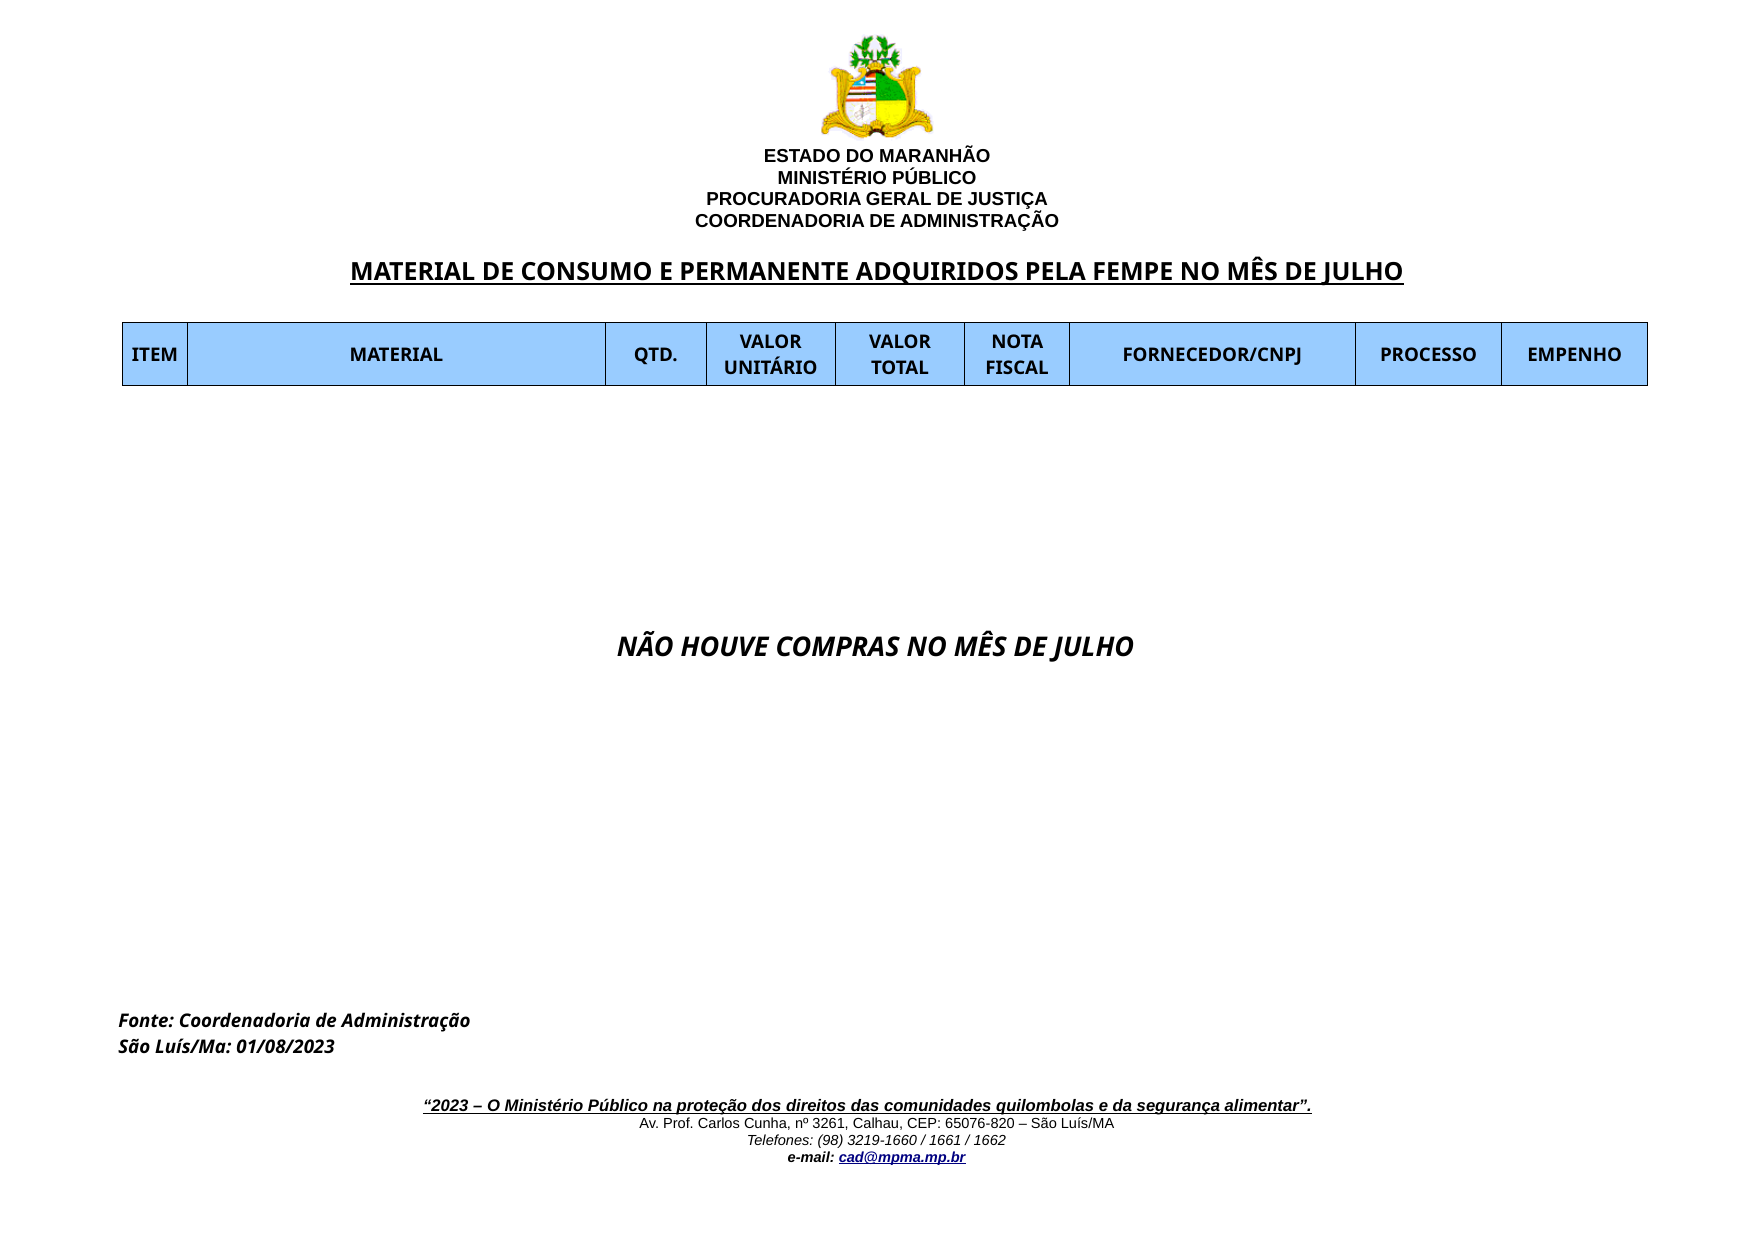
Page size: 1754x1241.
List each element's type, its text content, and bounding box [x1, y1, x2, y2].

table_header QTD. [606, 323, 706, 385]
table_header ITEM [123, 323, 187, 385]
text NÃO HOUVE COMPRAS NO MÊS DE JULHO [118, 627, 1636, 664]
table_header EMPENHO [1502, 323, 1647, 385]
table_header VALOR UNITÁRIO [707, 323, 835, 385]
table_header MATERIAL [188, 323, 605, 385]
table_header NOTA FISCAL [965, 323, 1069, 385]
table_header FORNECEDOR/CNPJ [1070, 323, 1355, 385]
table_header PROCESSO [1356, 323, 1501, 385]
text Fonte: Coordenadoria de Administração [118, 1008, 1636, 1033]
table_header VALOR TOTAL [836, 323, 964, 385]
picture [815, 29, 939, 146]
text São Luís/Ma: 01/08/2023 [118, 1033, 1636, 1059]
